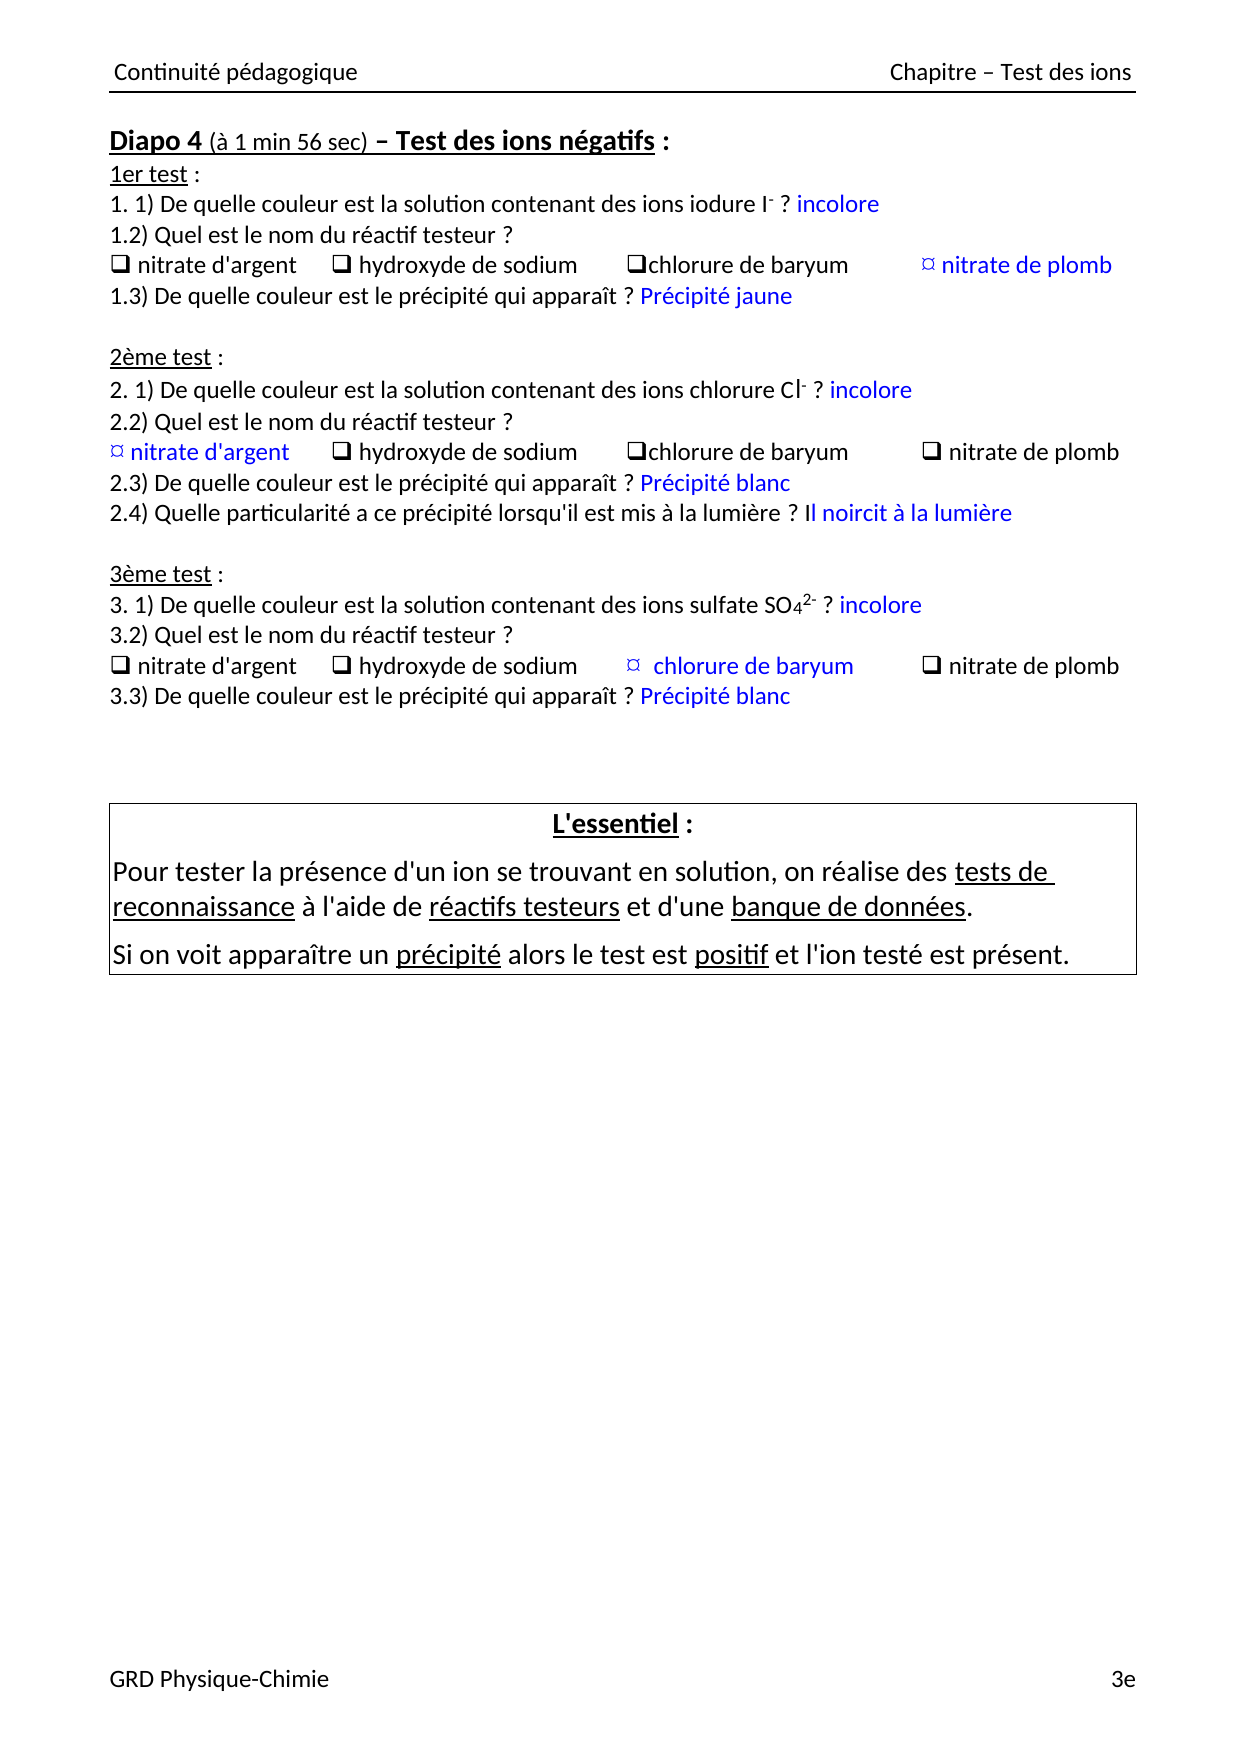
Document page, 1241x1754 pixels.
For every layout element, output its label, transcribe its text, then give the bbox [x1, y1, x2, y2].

text  nitrate d'argent  hydroxyde de sodium chlorure de baryum  nitrate de plomb [109, 436, 1136, 467]
text 1.2) Quel est le nom du réactif testeur ? [109, 219, 1136, 249]
text 1.3) De quelle couleur est le précipité qui apparaît ? Précipité jaune [109, 280, 1136, 311]
text 2. 1) De quelle couleur est la solution contenant des ions chlorure Cl- ? incolore [109, 372, 1136, 406]
text 3.2) Quel est le nom du réactif testeur ? [109, 619, 1136, 650]
text 3. 1) De quelle couleur est la solution contenant des ions sulfate SO42- ? incolore [109, 589, 1136, 619]
text L'essentiel : [110, 804, 1136, 841]
text 2.4) Quelle particularité a ce précipité lorsqu'il est mis à la lumière ? Il noircit à la lumière [109, 497, 1136, 528]
text  nitrate d'argent  hydroxyde de sodium chlorure de baryum  nitrate de plomb [109, 249, 1136, 280]
list 2ème test : [109, 341, 1136, 372]
text 3ème test : [109, 558, 1136, 589]
text  nitrate d'argent  hydroxyde de sodium  chlorure de baryum  nitrate de plomb [109, 650, 1136, 680]
text 1. 1) De quelle couleur est la solution contenant des ions iodure I- ? incolore [109, 188, 1136, 219]
text Si on voit apparaître un précipité alors le test est positif et l'ion testé est présent. [110, 933, 1136, 974]
text 2.3) De quelle couleur est le précipité qui apparaît ? Précipité blanc [109, 467, 1136, 497]
text Diapo 4 (à 1 min 56 sec) – Test des ions négatifs : [109, 122, 1136, 158]
text 2.2) Quel est le nom du réactif testeur ? [109, 406, 1136, 436]
text Pour tester la présence d'un ion se trouvant en solution, on réalise des tests de reconnaissance à l'aide de réactifs testeurs et d'une banque de données. [110, 850, 1136, 924]
list 1er test : [109, 158, 1136, 188]
text 3.3) De quelle couleur est le précipité qui apparaît ? Précipité blanc [109, 680, 1136, 711]
